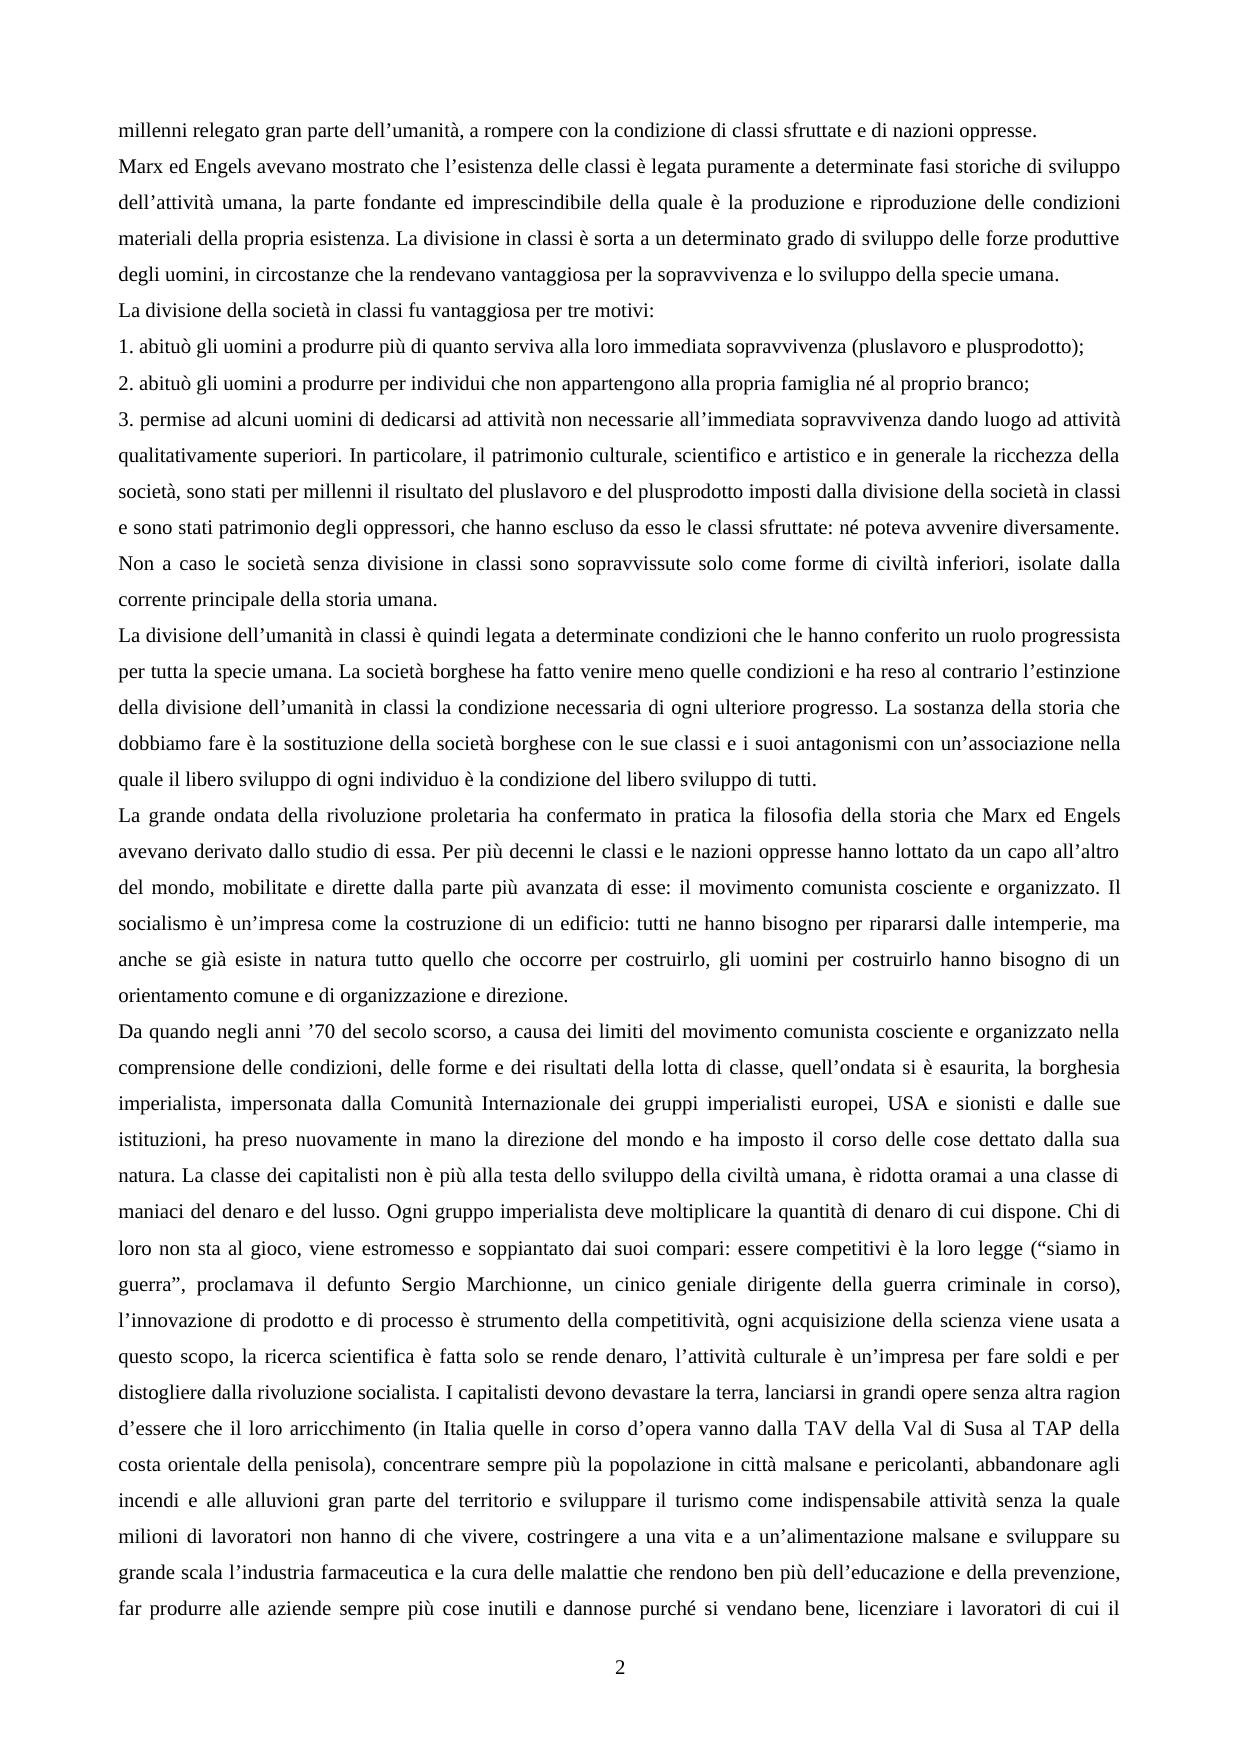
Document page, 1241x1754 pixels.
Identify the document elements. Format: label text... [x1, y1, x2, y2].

text 1. abituò gli uomini a produrre più di quanto serviva alla loro immediata sopravvivenza (pluslavoro e plusprodotto); [118, 334, 1122, 358]
text millenni relegato gran parte dell’umanità, a rompere con la condizione di classi sfruttate e di nazioni oppresse. [118, 118, 1122, 142]
text La divisione dell’umanità in classi è quindi legata a determinate condizioni che le hanno conferito un ruolo progressista per tutta la specie umana. La società borghese ha fatto venire meno quelle condizioni e ha reso al contrario l’estinzione della divisione dell’umanità in classi la condizione necessaria di ogni ulteriore progresso. La sostanza della storia che dobbiamo fare è la sostituzione della società borghese con le sue classi e i suoi antagonismi con un’associazione nella quale il libero sviluppo di ogni individuo è la condizione del libero sviluppo di tutti. [118, 623, 1122, 791]
text La grande ondata della rivoluzione proletaria ha confermato in pratica la filosofia della storia che Marx ed Engels avevano derivato dallo studio di essa. Per più decenni le classi e le nazioni oppresse hanno lottato da un capo all’altro del mondo, mobilitate e dirette dalla parte più avanzata di esse: il movimento comunista cosciente e organizzato. Il socialismo è un’impresa come la costruzione di un edificio: tutti ne hanno bisogno per ripararsi dalle intemperie, ma anche se già esiste in natura tutto quello che occorre per costruirlo, gli uomini per costruirlo hanno bisogno di un orientamento comune e di organizzazione e direzione. [118, 803, 1122, 1007]
text 3. permise ad alcuni uomini di dedicarsi ad attività non necessarie all’immediata sopravvivenza dando luogo ad attività qualitativamente superiori. In particolare, il patrimonio culturale, scientifico e artistico e in generale la ricchezza della società, sono stati per millenni il risultato del pluslavoro e del plusprodotto imposti dalla divisione della società in classi e sono stati patrimonio degli oppressori, che hanno escluso da esso le classi sfruttate: né poteva avvenire diversamente. Non a caso le società senza divisione in classi sono sopravvissute solo come forme di civiltà inferiori, isolate dalla corrente principale della storia umana. [118, 406, 1122, 611]
text La divisione della società in classi fu vantaggiosa per tre motivi: [118, 298, 1122, 322]
text Marx ed Engels avevano mostrato che l’esistenza delle classi è legata puramente a determinate fasi storiche di sviluppo dell’attività umana, la parte fondante ed imprescindibile della quale è la produzione e riproduzione delle condizioni materiali della propria esistenza. La divisione in classi è sorta a un determinato grado di sviluppo delle forze produttive degli uomini, in circostanze che la rendevano vantaggiosa per la sopravvivenza e lo sviluppo della specie umana. [118, 154, 1122, 286]
text 2. abituò gli uomini a produrre per individui che non appartengono alla propria famiglia né al proprio branco; [118, 370, 1122, 394]
text Da quando negli anni ’70 del secolo scorso, a causa dei limiti del movimento comunista cosciente e organizzato nella comprensione delle condizioni, delle forme e dei risultati della lotta di classe, quell’ondata si è esaurita, la borghesia imperialista, impersonata dalla Comunità Internazionale dei gruppi imperialisti europei, USA e sionisti e dalle sue istituzioni, ha preso nuovamente in mano la direzione del mondo e ha imposto il corso delle cose dettato dalla sua natura. La classe dei capitalisti non è più alla testa dello sviluppo della civiltà umana, è ridotta oramai a una classe di maniaci del denaro e del lusso. Ogni gruppo imperialista deve moltiplicare la quantità di denaro di cui dispone. Chi di loro non sta al gioco, viene estromesso e soppiantato dai suoi compari: essere competitivi è la loro legge (“siamo in guerra”, proclamava il defunto Sergio Marchionne, un cinico geniale dirigente della guerra criminale in corso), l’innovazione di prodotto e di processo è strumento della competitività, ogni acquisizione della scienza viene usata a questo scopo, la ricerca scientifica è fatta solo se rende denaro, l’attività culturale è un’impresa per fare soldi e per distogliere dalla rivoluzione socialista. I capitalisti devono devastare la terra, lanciarsi in grandi opere senza altra ragion d’essere che il loro arricchimento (in Italia quelle in corso d’opera vanno dalla TAV della Val di Susa al TAP della costa orientale della penisola), concentrare sempre più la popolazione in città malsane e pericolanti, abbandonare agli incendi e alle alluvioni gran parte del territorio e sviluppare il turismo come indispensabile attività senza la quale milioni di lavoratori non hanno di che vivere, costringere a una vita e a un’alimentazione malsane e sviluppare su grande scala l’industria farmaceutica e la cura delle malattie che rendono ben più dell’educazione e della prevenzione, far produrre alle aziende sempre più cose inutili e dannose purché si vendano bene, licenziare i lavoratori di cui il [118, 1019, 1122, 1620]
